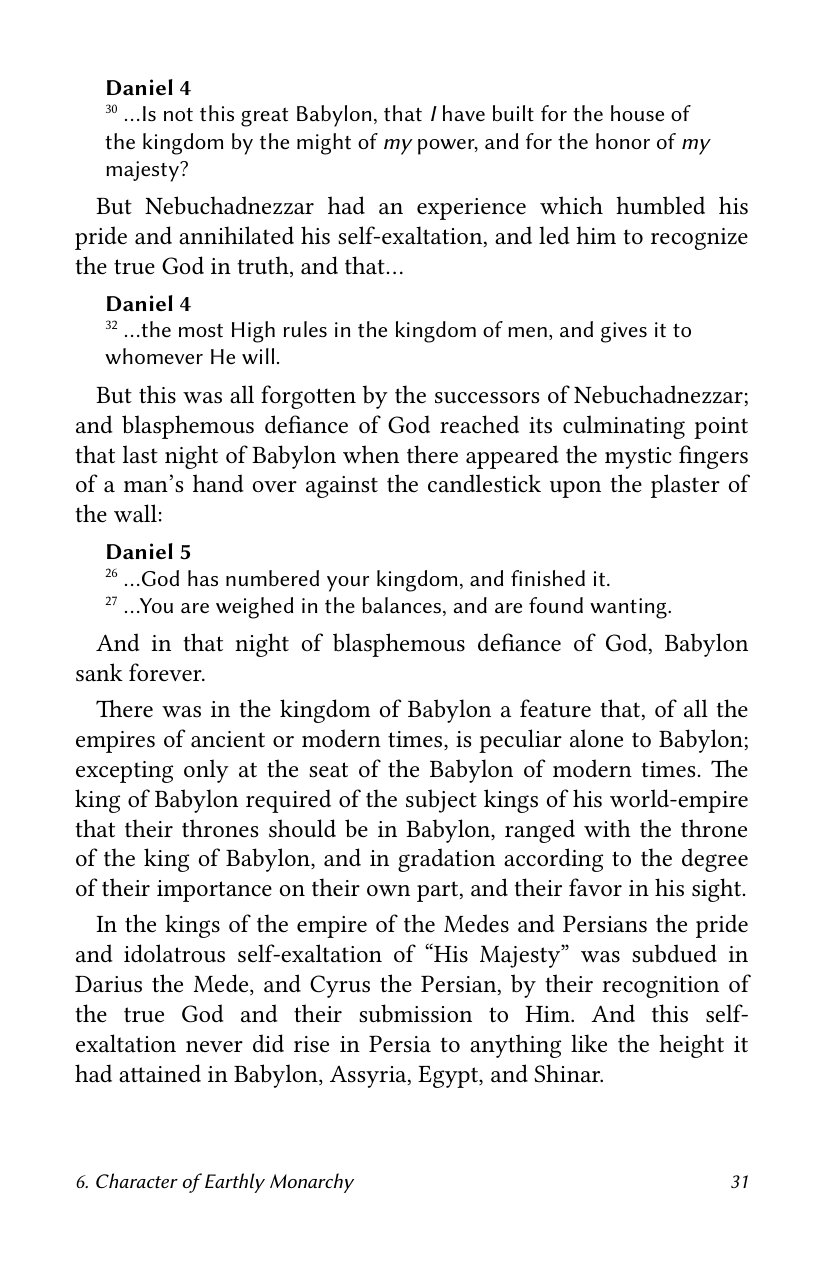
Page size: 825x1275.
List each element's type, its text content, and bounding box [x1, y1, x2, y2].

text Daniel 4 [105, 291, 750, 317]
text 32 ...the most High rules in the kingdom of men, and gives it to whomever He will. [105, 317, 720, 371]
text 27 ...You are weighed in the balances, and are found wanting. [105, 593, 720, 619]
text There was in the kingdom of Babylon a feature that, of all the empires of ancient or modern times, is peculiar alone to Babylon; excepting only at the seat of the Babylon of modern times. The king of Babylon required of the subject kings of his world-empire that their thrones should be in Babylon, ranged with the throne of the king of Babylon, and in gradation according to the degree of their importance on their own part, and their favor in his sight. [75, 695, 750, 903]
text Daniel 5 [105, 539, 750, 565]
text And in that night of blasphemous defiance of God, Babylon sank forever. [75, 629, 750, 688]
text But this was all forgotten by the successors of Nebuchadnezzar; and blasphemous defiance of God reached its culminating point that last night of Babylon when there appeared the mystic fingers of a man’s hand over against the candlestick upon the plaster of the wall: [75, 381, 750, 529]
text In the kings of the empire of the Medes and Persians the pride and idolatrous self-exaltation of “His Majesty” was subdued in Darius the Mede, and Cyrus the Persian, by their recognition of the true God and their submission to Him. And this self-exaltation never did rise in Persia to anything like the height it had attained in Babylon, Assyria, Egypt, and Shinar. [75, 910, 750, 1088]
text Daniel 4 [105, 75, 750, 101]
text 30 ...Is not this great Babylon, that I have built for the house of the kingdom by the might of my power, and for the honor of my majesty? [105, 101, 720, 182]
text 26 ...God has numbered your kingdom, and finished it. [105, 565, 720, 592]
text But Nebuchadnezzar had an experience which humbled his pride and annihilated his self-exaltation, and led him to recognize the true God in truth, and that... [75, 192, 750, 281]
